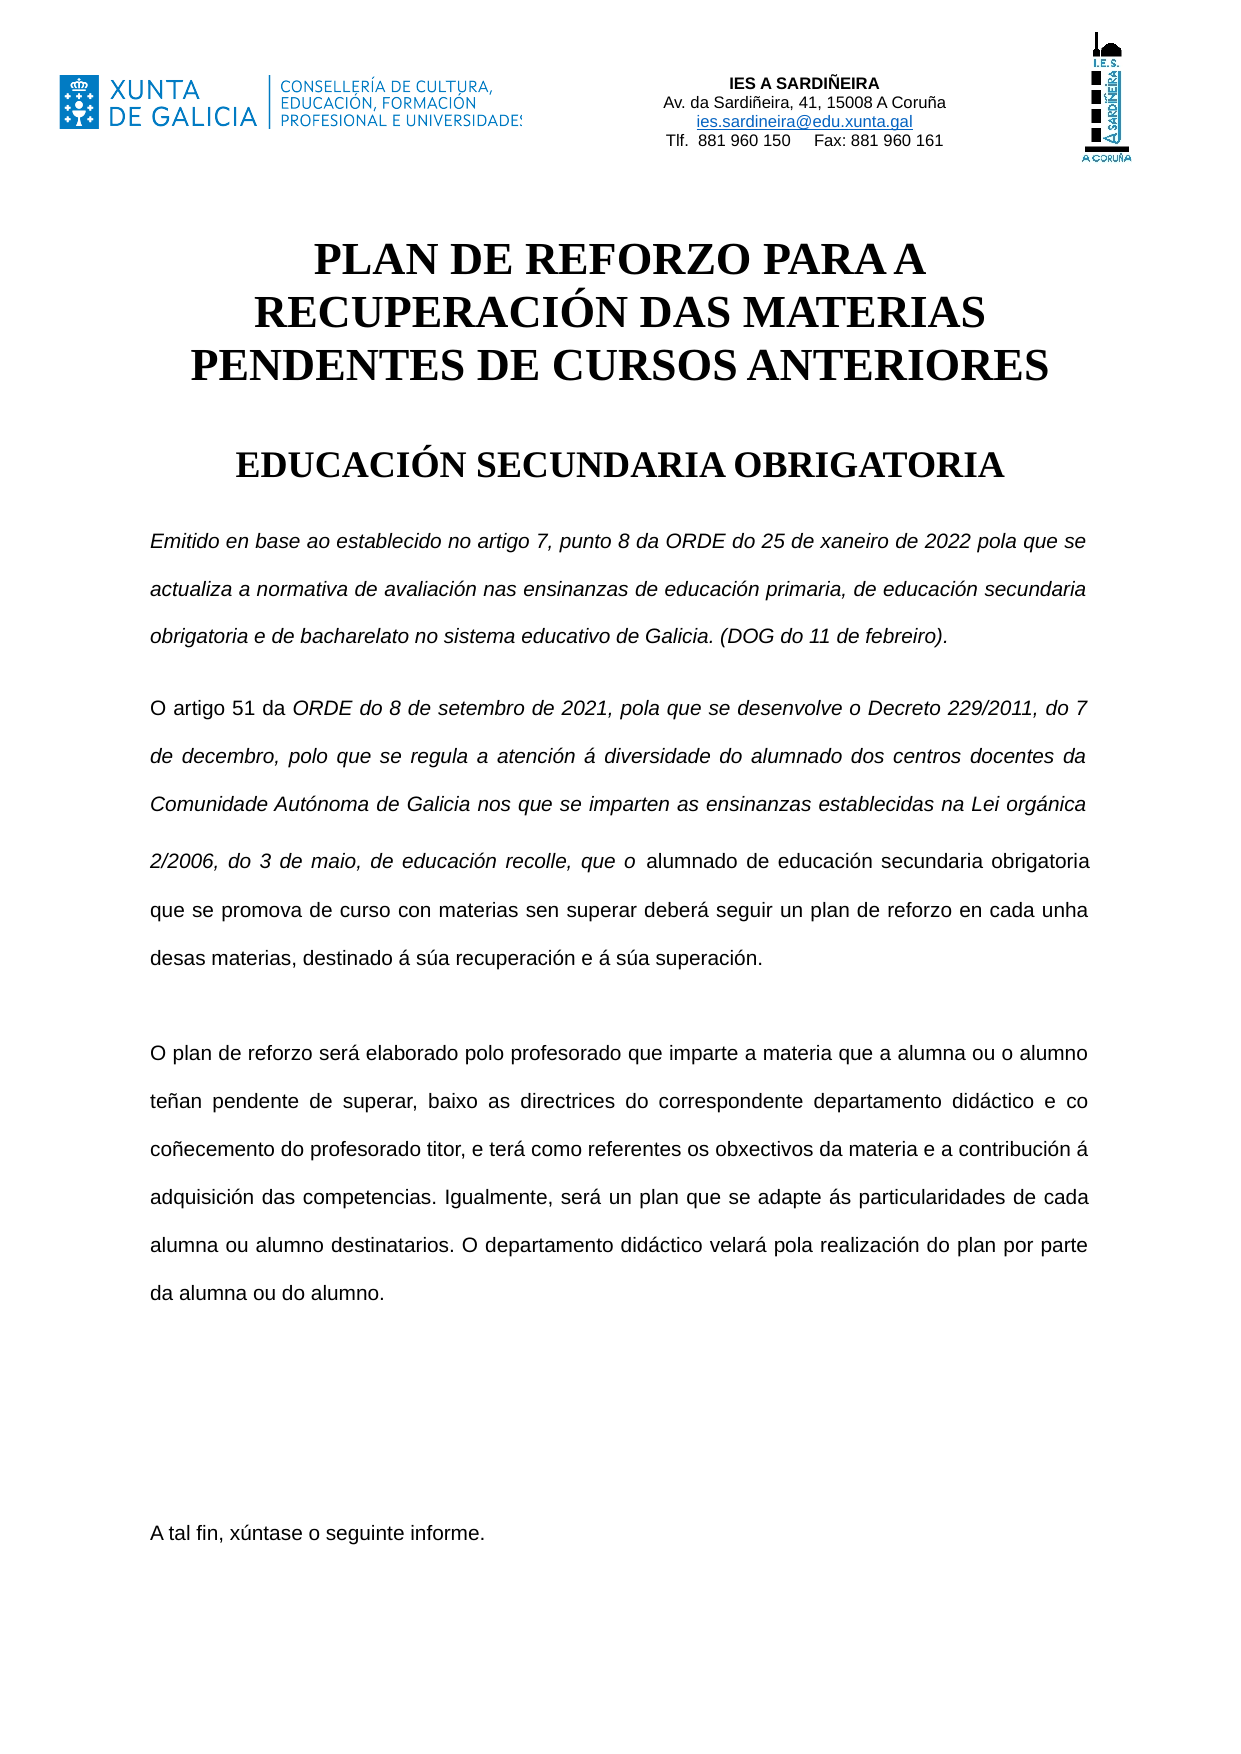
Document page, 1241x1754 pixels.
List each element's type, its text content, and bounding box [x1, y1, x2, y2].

text Emitido en base ao establecido no artigo 7, punto 8 da ORDE do 25 de xaneiro de 2022 pola que se actualiza a normativa de avaliación nas ensinanzas de educación primaria, de educación secundaria obrigatoria e de bacharelato no sistema educativo de Galicia. (DOG do 11 de febreiro). [150, 528, 1090, 648]
text O artigo 51 da ORDE do 8 de setembro de 2021, pola que se desenvolve o Decreto 229/2011, do 7 de decembro, polo que se regula a atención á diversidade do alumnado dos centros docentes da Comunidade Autónoma de Galicia nos que se imparten as ensinanzas establecidas na Lei orgánica 2/2006, do 3 de maio, de educación recolle, que o alumnado de educación secundaria obrigatoria que se promova de curso con materias sen superar deberá seguir un plan de reforzo en cada unha desas materias, destinado á súa recuperación e á súa superación. [150, 696, 1090, 969]
text A tal fin, xúntase o seguinte informe. [150, 1520, 1090, 1544]
picture [1081, 30, 1132, 165]
picture [78, 75, 527, 132]
text PLAN DE REFORZO PARA A RECUPERACIÓN DAS MATERIAS PENDENTES DE CURSOS ANTERIORES [150, 232, 1090, 390]
text EDUCACIÓN SECUNDARIA OBRIGATORIA [150, 443, 1090, 486]
text O plan de reforzo será elaborado polo profesorado que imparte a materia que a alumna ou o alumno teñan pendente de superar, baixo as directrices do correspondente departamento didáctico e co coñecemento do profesorado titor, e terá como referentes os obxectivos da materia e a contribución á adquisición das competencias. Igualmente, será un plan que se adapte ás particularidades de cada alumna ou alumno destinatarios. O departamento didáctico velará pola realización do plan por parte da alumna ou do alumno. [150, 1041, 1090, 1305]
